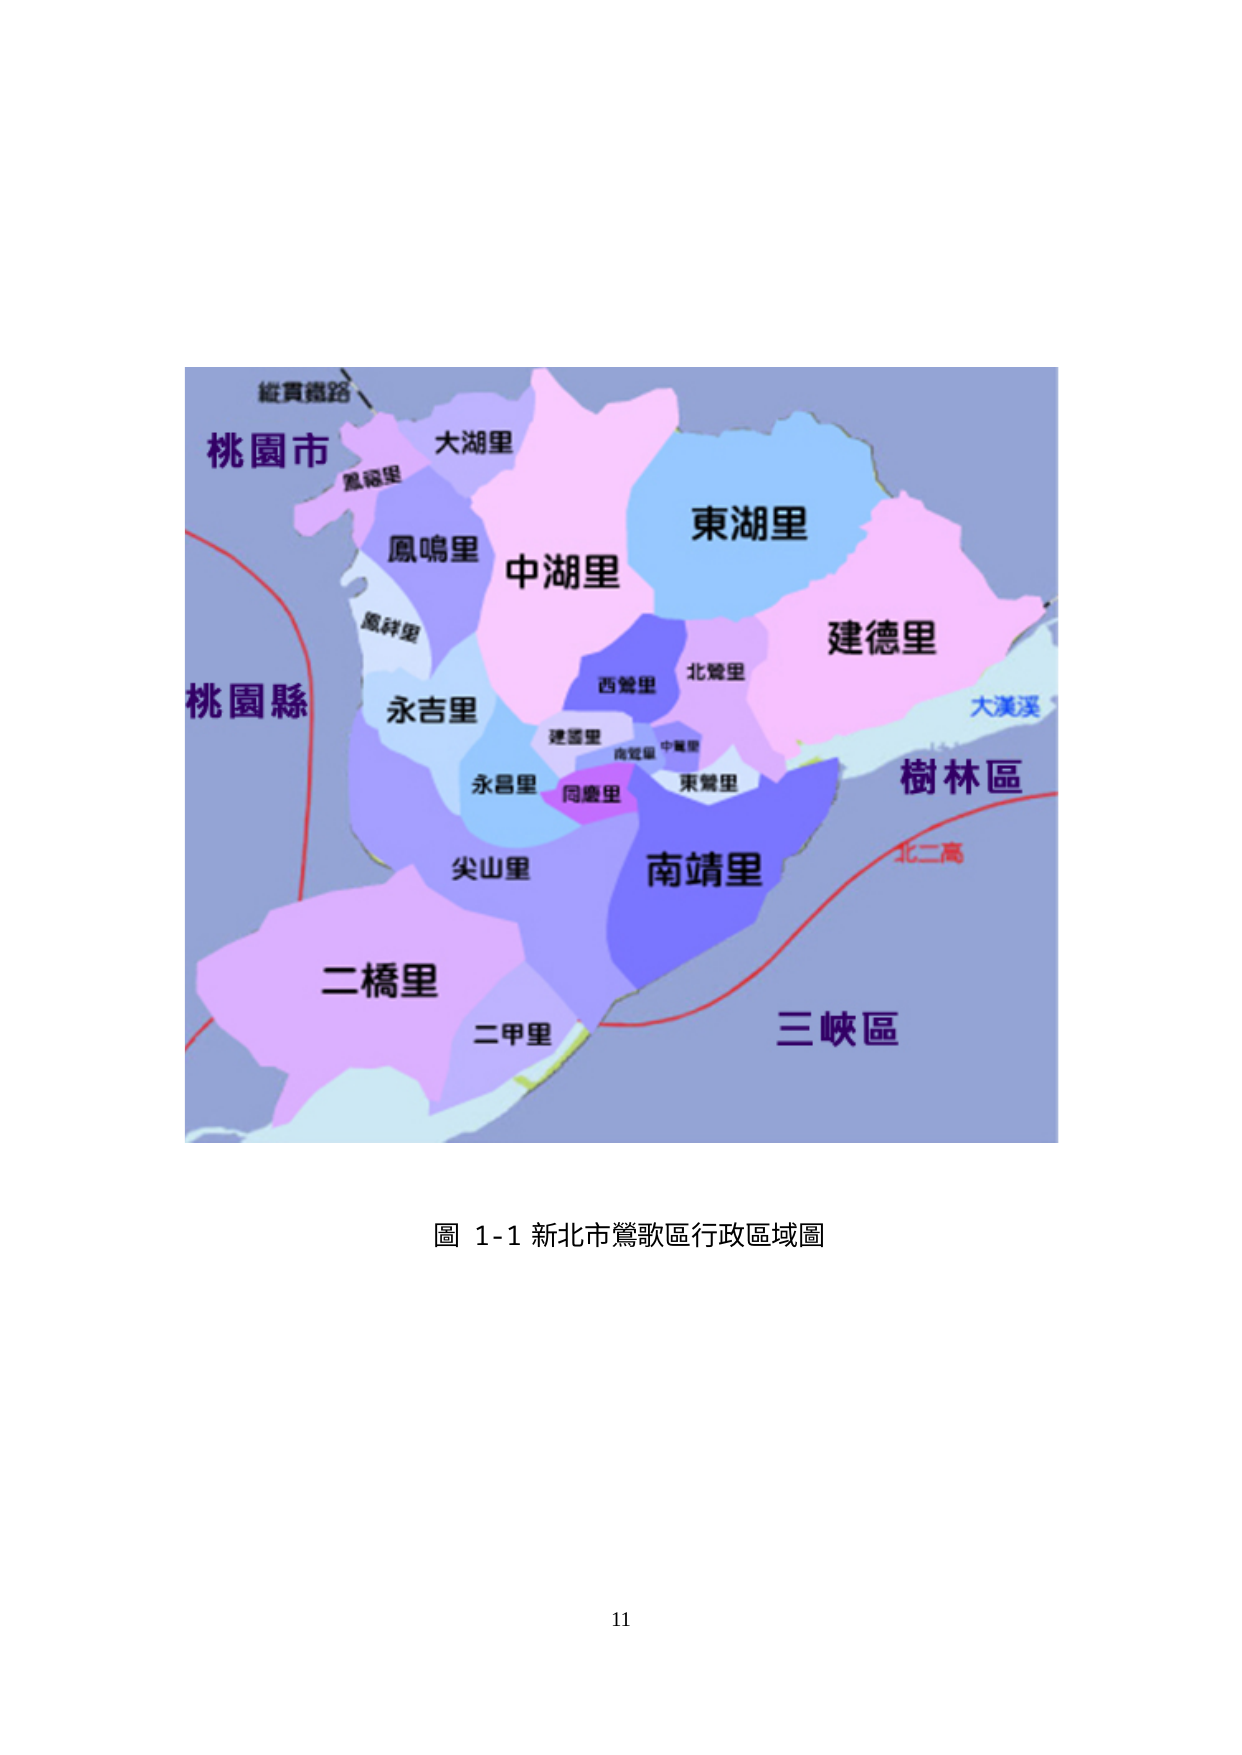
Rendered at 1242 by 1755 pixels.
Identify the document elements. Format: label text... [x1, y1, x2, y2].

text 圖 1-1 新北市鶯歌區行政區域圖 [17, 1222, 1241, 1252]
